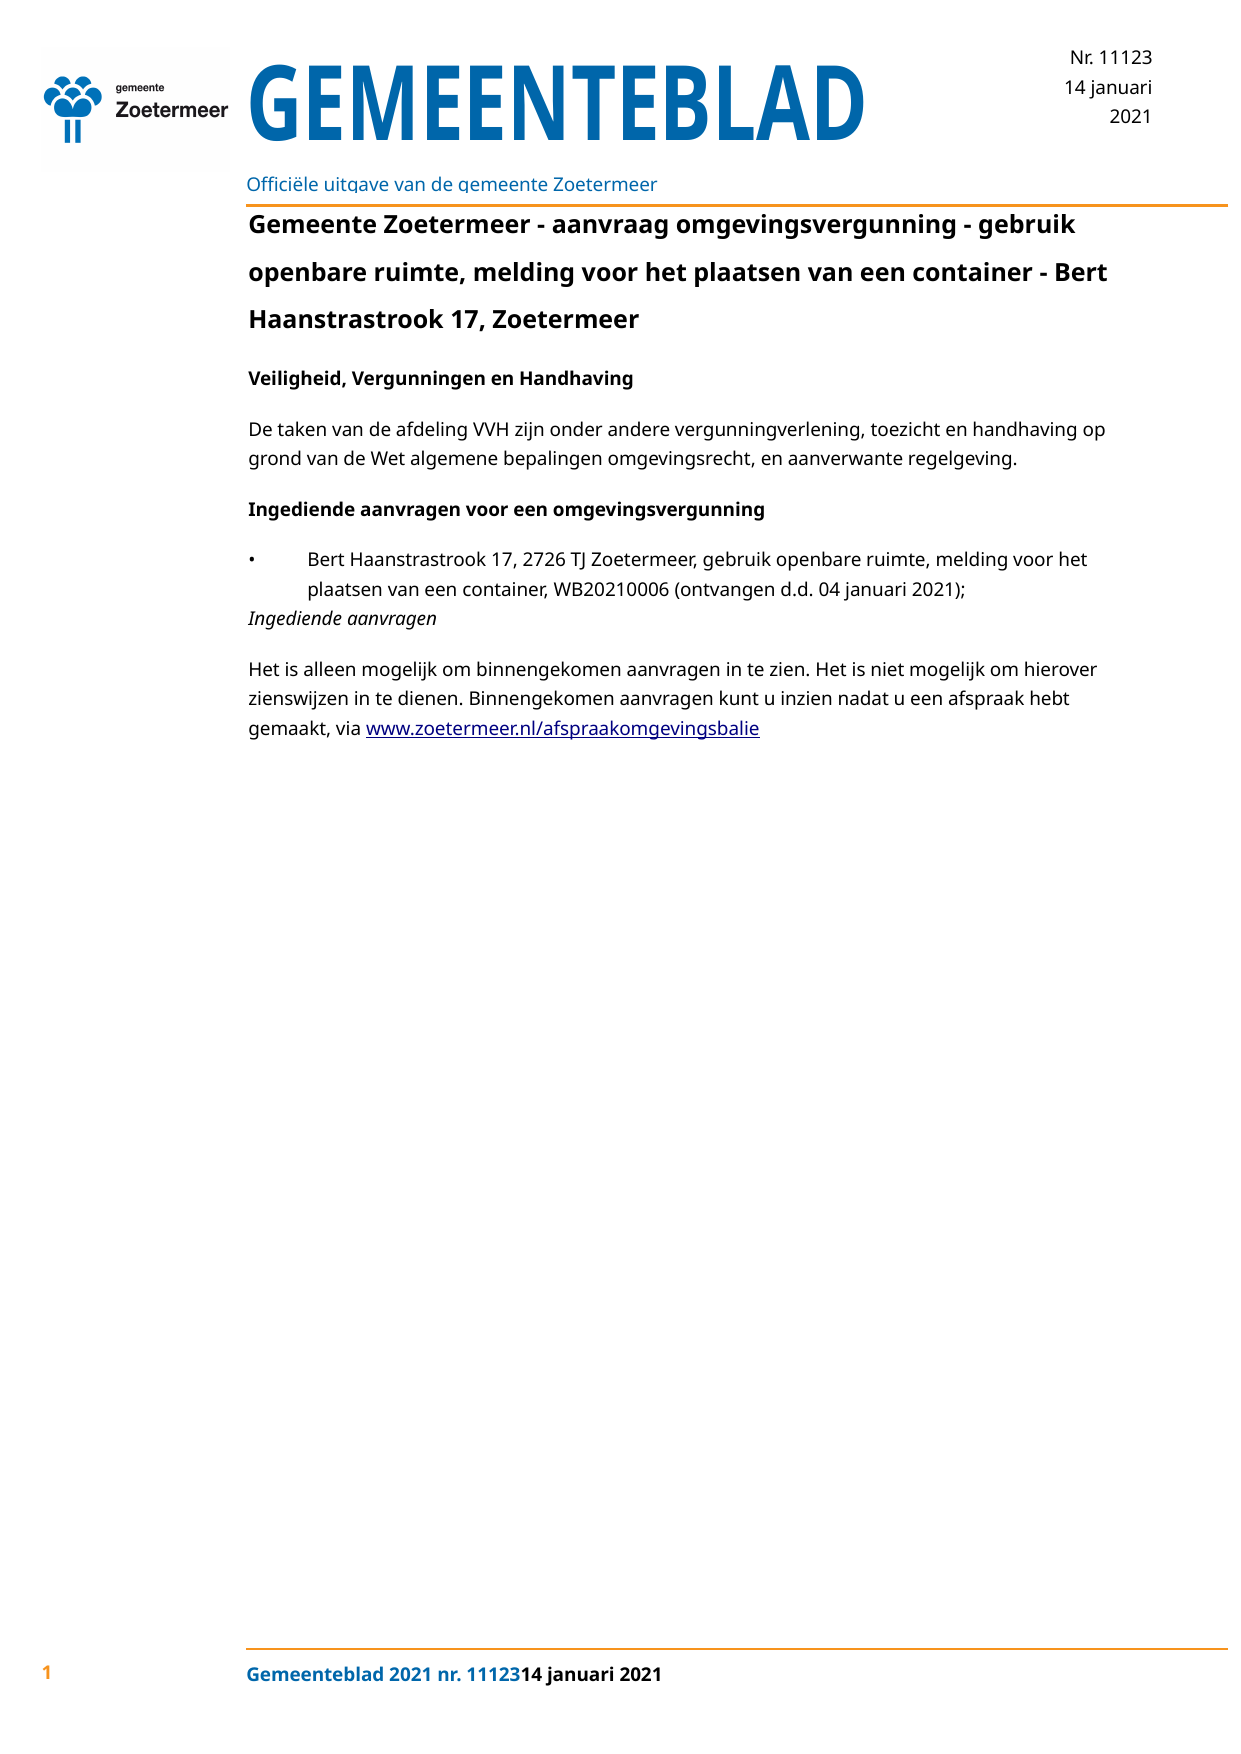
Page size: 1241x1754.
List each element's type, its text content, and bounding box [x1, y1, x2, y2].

text Ingediende aanvragen [248, 606, 1152, 631]
text Veiligheid, Vergunningen en Handhaving [248, 366, 1152, 391]
text De taken van de afdeling VVH zijn onder andere vergunningverlening, toezicht en handhaving op grond van de Wet algemene bepalingen omgevingsrecht, en aanverwante regelgeving. [248, 416, 1152, 471]
picture [41, 47, 231, 172]
text Het is alleen mogelijk om binnengekomen aanvragen in te zien. Het is niet mogelijk om hierover zienswijzen in te dienen. Binnengekomen aanvragen kunt u inzien nadat u een afspraak hebt gemaakt, via www.zoetermeer.nl/afspraakomgevingsbalie [248, 656, 1152, 741]
text Ingediende aanvragen voor een omgevingsvergunning [248, 496, 1152, 522]
list Bert Haanstrastrook 17, 2726 TJ Zoetermeer, gebruik openbare ruimte, melding voor het plaatsen van een container, WB20210006 (ontvangen d.d. 04 januari 2021); [248, 546, 1152, 602]
text Gemeente Zoetermeer - aanvraag omgevingsvergunning - gebruik openbare ruimte, melding voor het plaatsen van een container - Bert Haanstrastrook 17, Zoetermeer [248, 207, 1152, 336]
